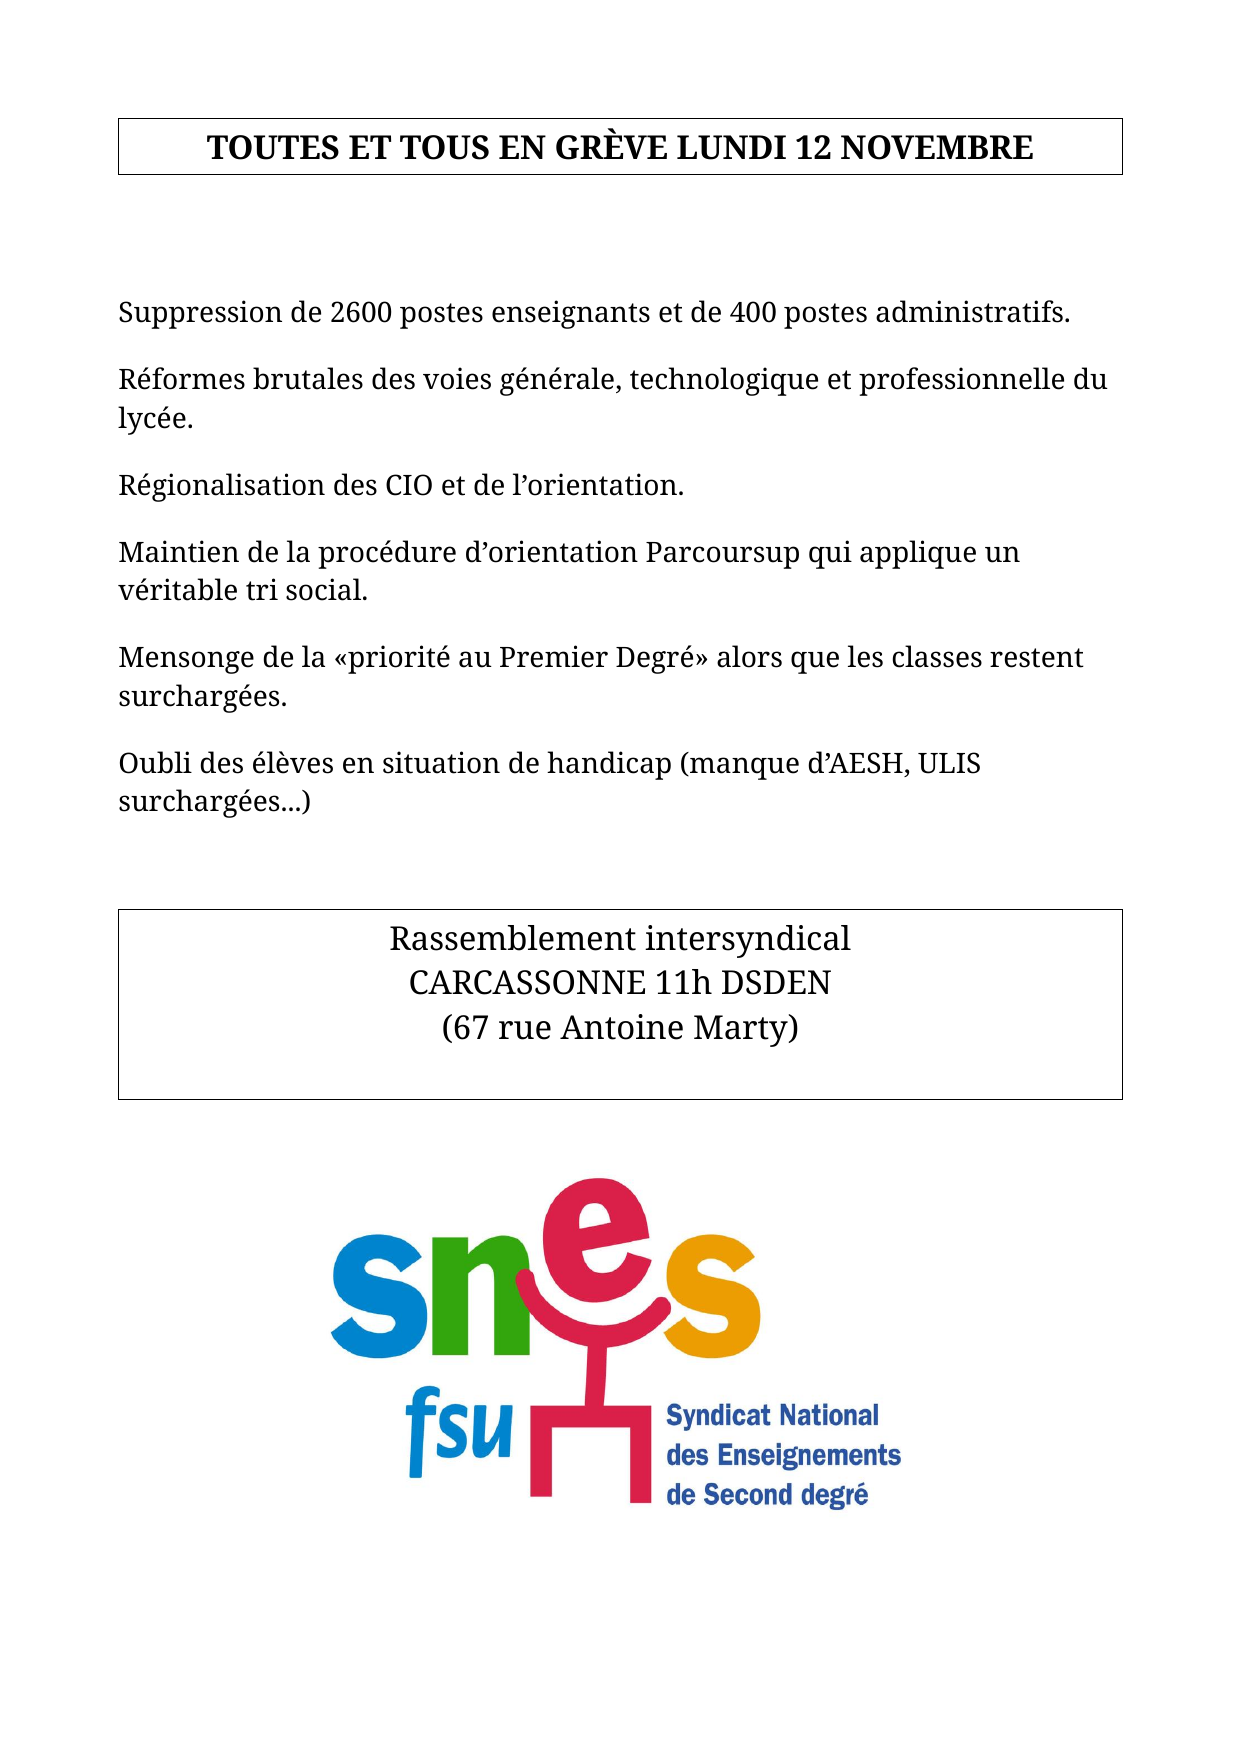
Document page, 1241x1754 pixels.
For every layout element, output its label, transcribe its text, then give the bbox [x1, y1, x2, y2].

table_header Rassemblement intersyndical CARCASSONNE 11h DSDEN (67 rue Antoine Marty) [119, 910, 1122, 1099]
text Régionalisation des CIO et de l’orientation. [118, 465, 1122, 503]
text Mensonge de la «priorité au Premier Degré» alors que les classes restent surchargées. [118, 638, 1122, 714]
text Réformes brutales des voies générale, technologique et professionnelle du lycée. [118, 360, 1122, 436]
text Maintien de la procédure d’orientation Parcoursup qui applique un véritable tri social. [118, 532, 1122, 609]
text Oubli des élèves en situation de handicap (manque d’AESH, ULIS surchargées...) [118, 743, 1122, 820]
picture [286, 1128, 954, 1577]
text Suppression de 2600 postes enseignants et de 400 postes administratifs. [118, 293, 1122, 331]
table_header TOUTES ET TOUS EN GRÈVE LUNDI 12 NOVEMBRE [119, 119, 1122, 174]
